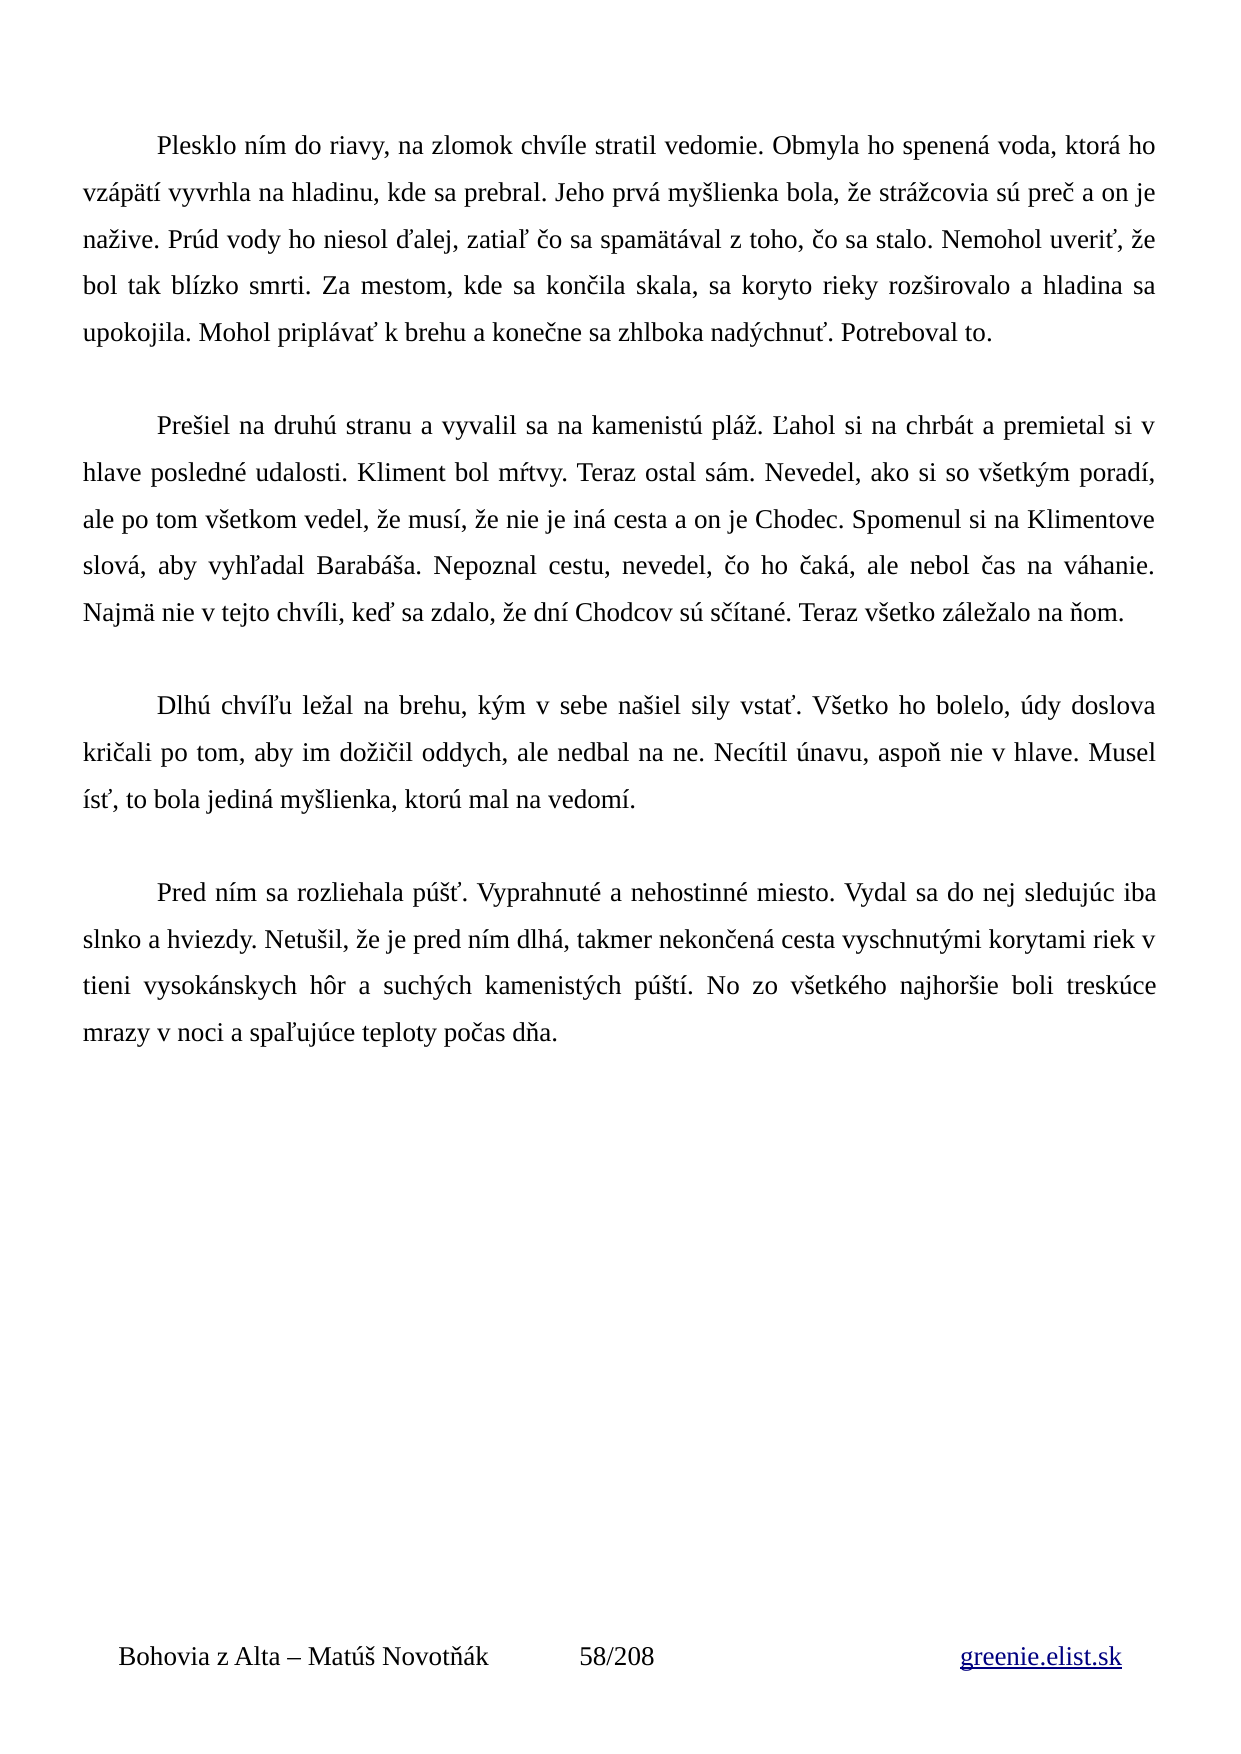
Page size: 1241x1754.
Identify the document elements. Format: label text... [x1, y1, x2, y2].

text Prešiel na druhú stranu a vyvalil sa na kamenistú pláž. Ľahol si na chrbát a premietal si v hlave posledné udalosti. Kliment bol mŕtvy. Teraz ostal sám. Nevedel, ako si so všetkým poradí, ale po tom všetkom vedel, že musí, že nie je iná cesta a on je Chodec. Spomenul si na Klimentove slová, aby vyhľadal Barabáša. Nepoznal cestu, nevedel, čo ho čaká, ale nebol čas na váhanie. Najmä nie v tejto chvíli, keď sa zdalo, že dní Chodcov sú sčítané. Teraz všetko záležalo na ňom. [83, 409, 1157, 627]
text Pred ním sa rozliehala púšť. Vyprahnuté a nehostinné miesto. Vydal sa do nej sledujúc iba slnko a hviezdy. Netušil, že je pred ním dlhá, takmer nekončená cesta vyschnutými korytami riek v tieni vysokánskych hôr a suchých kamenistých púští. No zo všetkého najhoršie boli treskúce mrazy v noci a spaľujúce teploty počas dňa. [83, 876, 1157, 1047]
text Plesklo ním do riavy, na zlomok chvíle stratil vedomie. Obmyla ho spenená voda, ktorá ho vzápätí vyvrhla na hladinu, kde sa prebral. Jeho prvá myšlienka bola, že strážcovia sú preč a on je nažive. Prúd vody ho niesol ďalej, zatiaľ čo sa spamätával z toho, čo sa stalo. Nemohol uveriť, že bol tak blízko smrti. Za mestom, kde sa končila skala, sa koryto rieky rozširovalo a hladina sa upokojila. Mohol priplávať k brehu a konečne sa zhlboka nadýchnuť. Potreboval to. [83, 129, 1157, 347]
text Dlhú chvíľu ležal na brehu, kým v sebe našiel sily vstať. Všetko ho bolelo, údy doslova kričali po tom, aby im dožičil oddych, ale nedbal na ne. Necítil únavu, aspoň nie v hlave. Musel ísť, to bola jediná myšlienka, ktorú mal na vedomí. [83, 689, 1157, 814]
